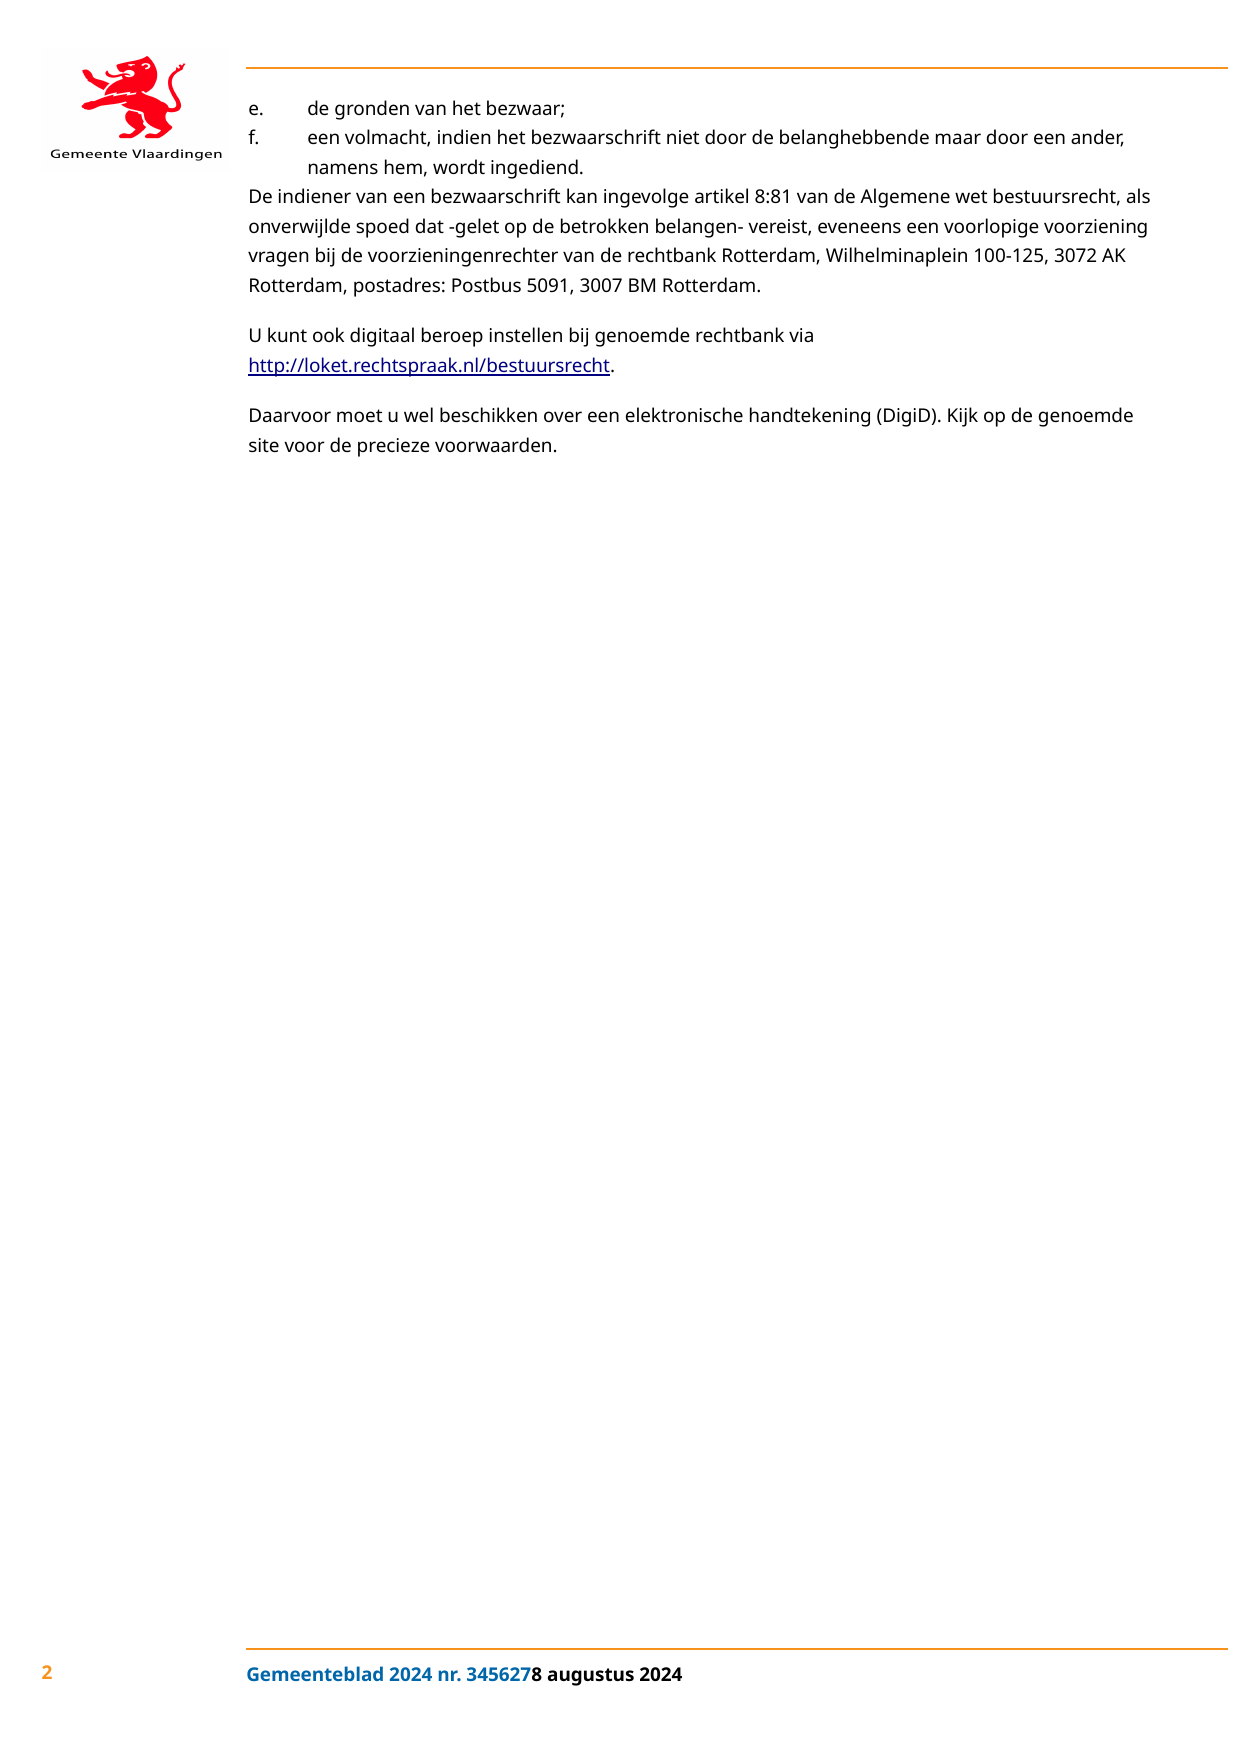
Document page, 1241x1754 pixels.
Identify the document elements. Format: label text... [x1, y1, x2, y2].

text De indiener van een bezwaarschrift kan ingevolge artikel 8:81 van de Algemene wet bestuursrecht, als onverwijlde spoed dat -gelet op de betrokken belangen- vereist, eveneens een voorlopige voorziening vragen bij de voorzieningenrechter van de rechtbank Rotterdam, Wilhelminaplein 100-125, 3072 AK Rotterdam, postadres: Postbus 5091, 3007 BM Rotterdam. [248, 183, 1152, 298]
list de gronden van het bezwaar; [248, 95, 1152, 121]
picture [41, 47, 231, 172]
text U kunt ook digitaal beroep instellen bij genoemde rechtbank via http://loket.rechtspraak.nl/bestuursrecht. [248, 323, 1152, 378]
list een volmacht, indien het bezwaarschrift niet door de belanghebbende maar door een ander, namens hem, wordt ingediend. [248, 124, 1152, 180]
text Daarvoor moet u wel beschikken over een elektronische handtekening (DigiD). Kijk op de genoemde site voor de precieze voorwaarden. [248, 403, 1152, 458]
